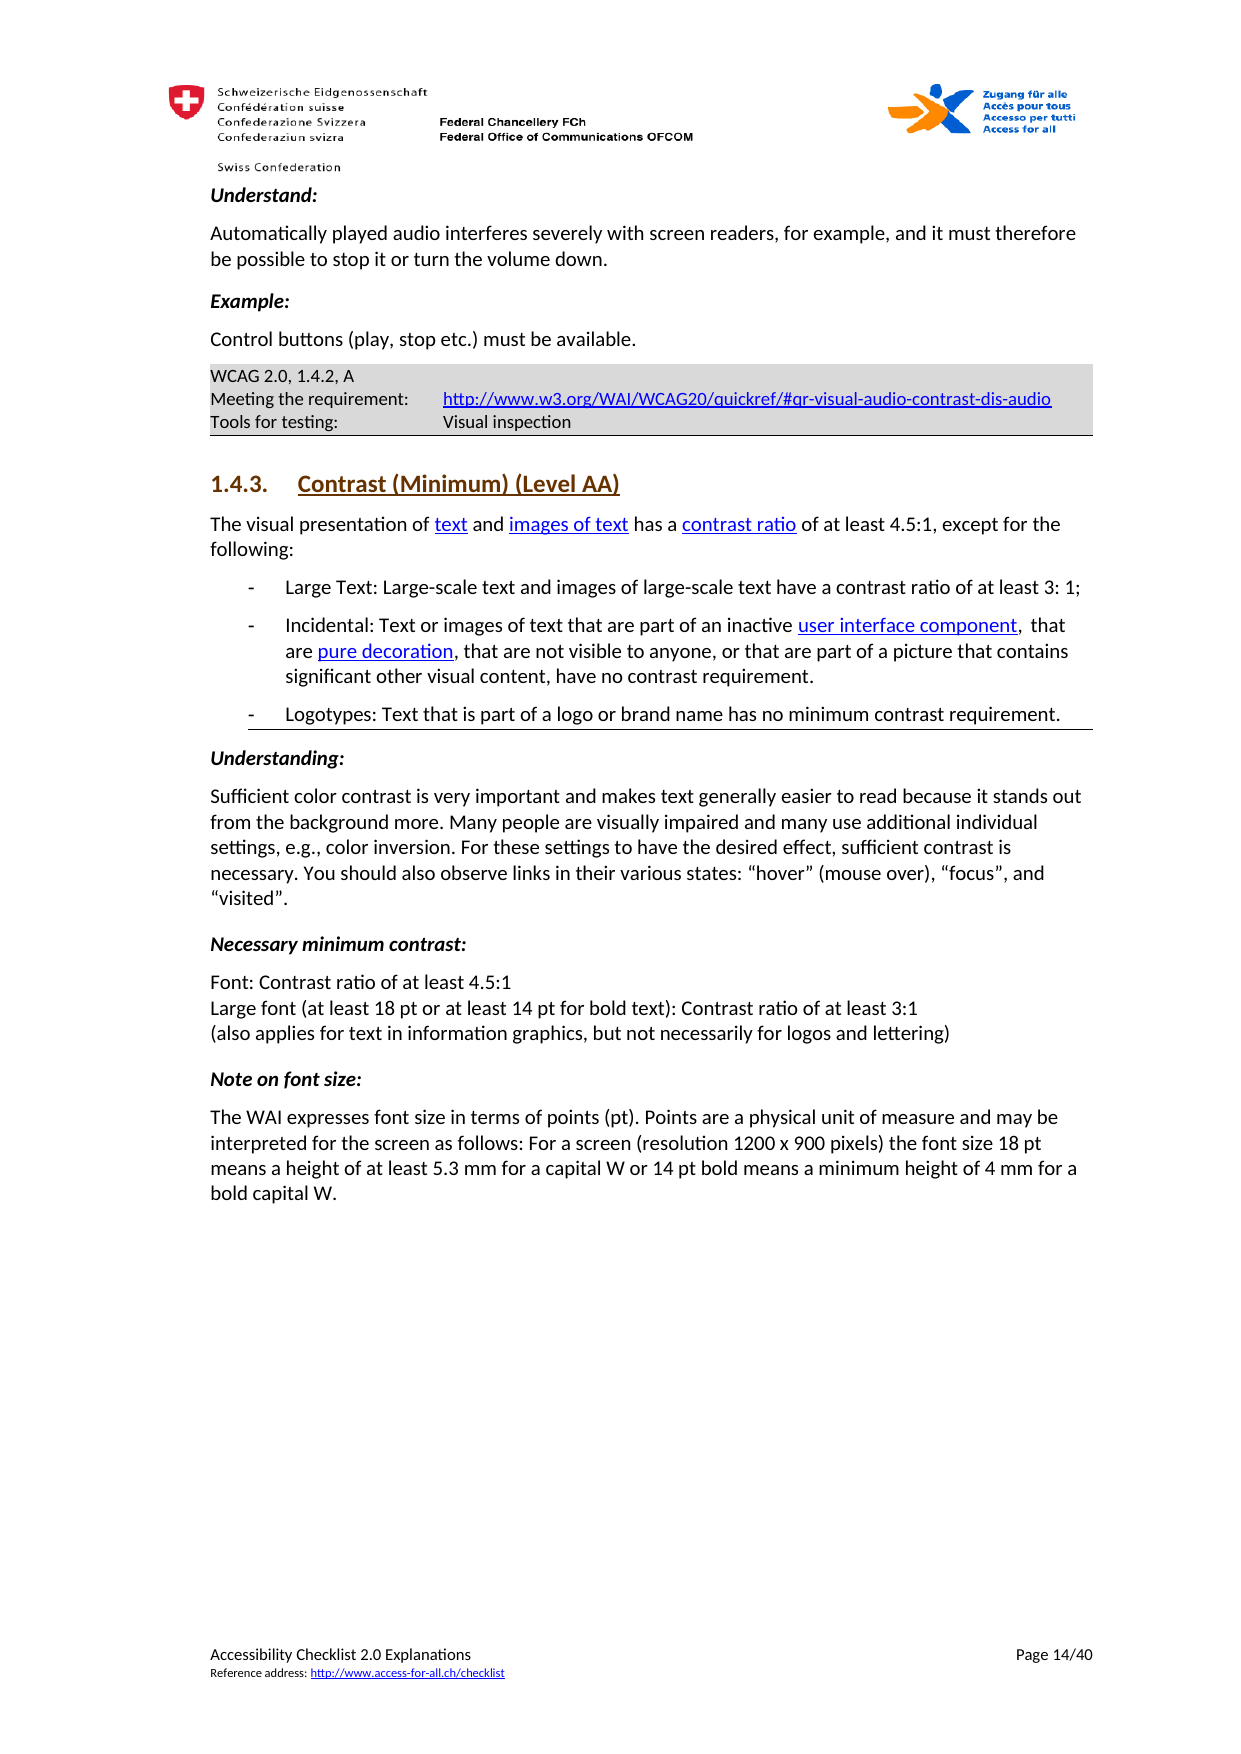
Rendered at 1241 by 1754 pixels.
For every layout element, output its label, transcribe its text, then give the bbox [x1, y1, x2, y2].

subtitle Understand: [210, 183, 1093, 208]
text Control buttons (play, stop etc.) must be available. [210, 326, 1093, 351]
list Incidental: Text or images of text that are part of an inactive user interface component, that are pure decoration, that are not visible to anyone, or that are part of a picture that contains significant other visual content, have no contrast requirement. [248, 612, 1093, 689]
text Font: Contrast ratio of at least 4.5:1 Large font (at least 18 pt or at least 14 pt for bold text): Contrast ratio of at least 3:1 (also applies for text in information graphics, but not necessarily for logos and lettering) [210, 969, 1093, 1046]
subtitle Example: [210, 288, 1093, 313]
subtitle Necessary minimum contrast: [210, 931, 1093, 957]
list Large Text: Large-scale text and images of large-scale text have a contrast ratio of at least 3: 1; [248, 574, 1093, 600]
text WCAG 2.0, 1.4.2, A [210, 364, 1093, 387]
subtitle Contrast (Minimum) (Level AA) [210, 468, 1093, 499]
picture [164, 82, 1076, 174]
text The WAI expresses font size in terms of points (pt). Points are a physical unit of measure and may be interpreted for the screen as follows: For a screen (resolution 1200 x 900 pixels) the font size 18 pt means a height of at least 5.3 mm for a capital W or 14 pt bold means a minimum height of 4 mm for a bold capital W. [210, 1104, 1093, 1206]
text Automatically played audio interferes severely with screen readers, for example, and it must therefore be possible to stop it or turn the volume down. [210, 221, 1093, 271]
subtitle Understanding: [210, 746, 1093, 771]
text Sufficient color contrast is very important and makes text generally easier to read because it stands out from the background more. Many people are visually impaired and many use additional individual settings, e.g., color inversion. For these settings to have the desired effect, sufficient contrast is necessary. You should also observe links in their various states: “hover” (mouse over), “focus”, and “visited”. [210, 783, 1093, 911]
subtitle Note on font size: [210, 1066, 1093, 1092]
text Tools for testing: Visual inspection [210, 410, 1093, 435]
list Logotypes: Text that is part of a logo or brand name has no minimum contrast requirement. [248, 701, 1093, 729]
text The visual presentation of text and images of text has a contrast ratio of at least 4.5:1, except for the following: [210, 511, 1093, 562]
text Meeting the requirement: http://www.w3.org/WAI/WCAG20/quickref/#qr-visual-audio-contrast-dis-audio [210, 387, 1093, 410]
